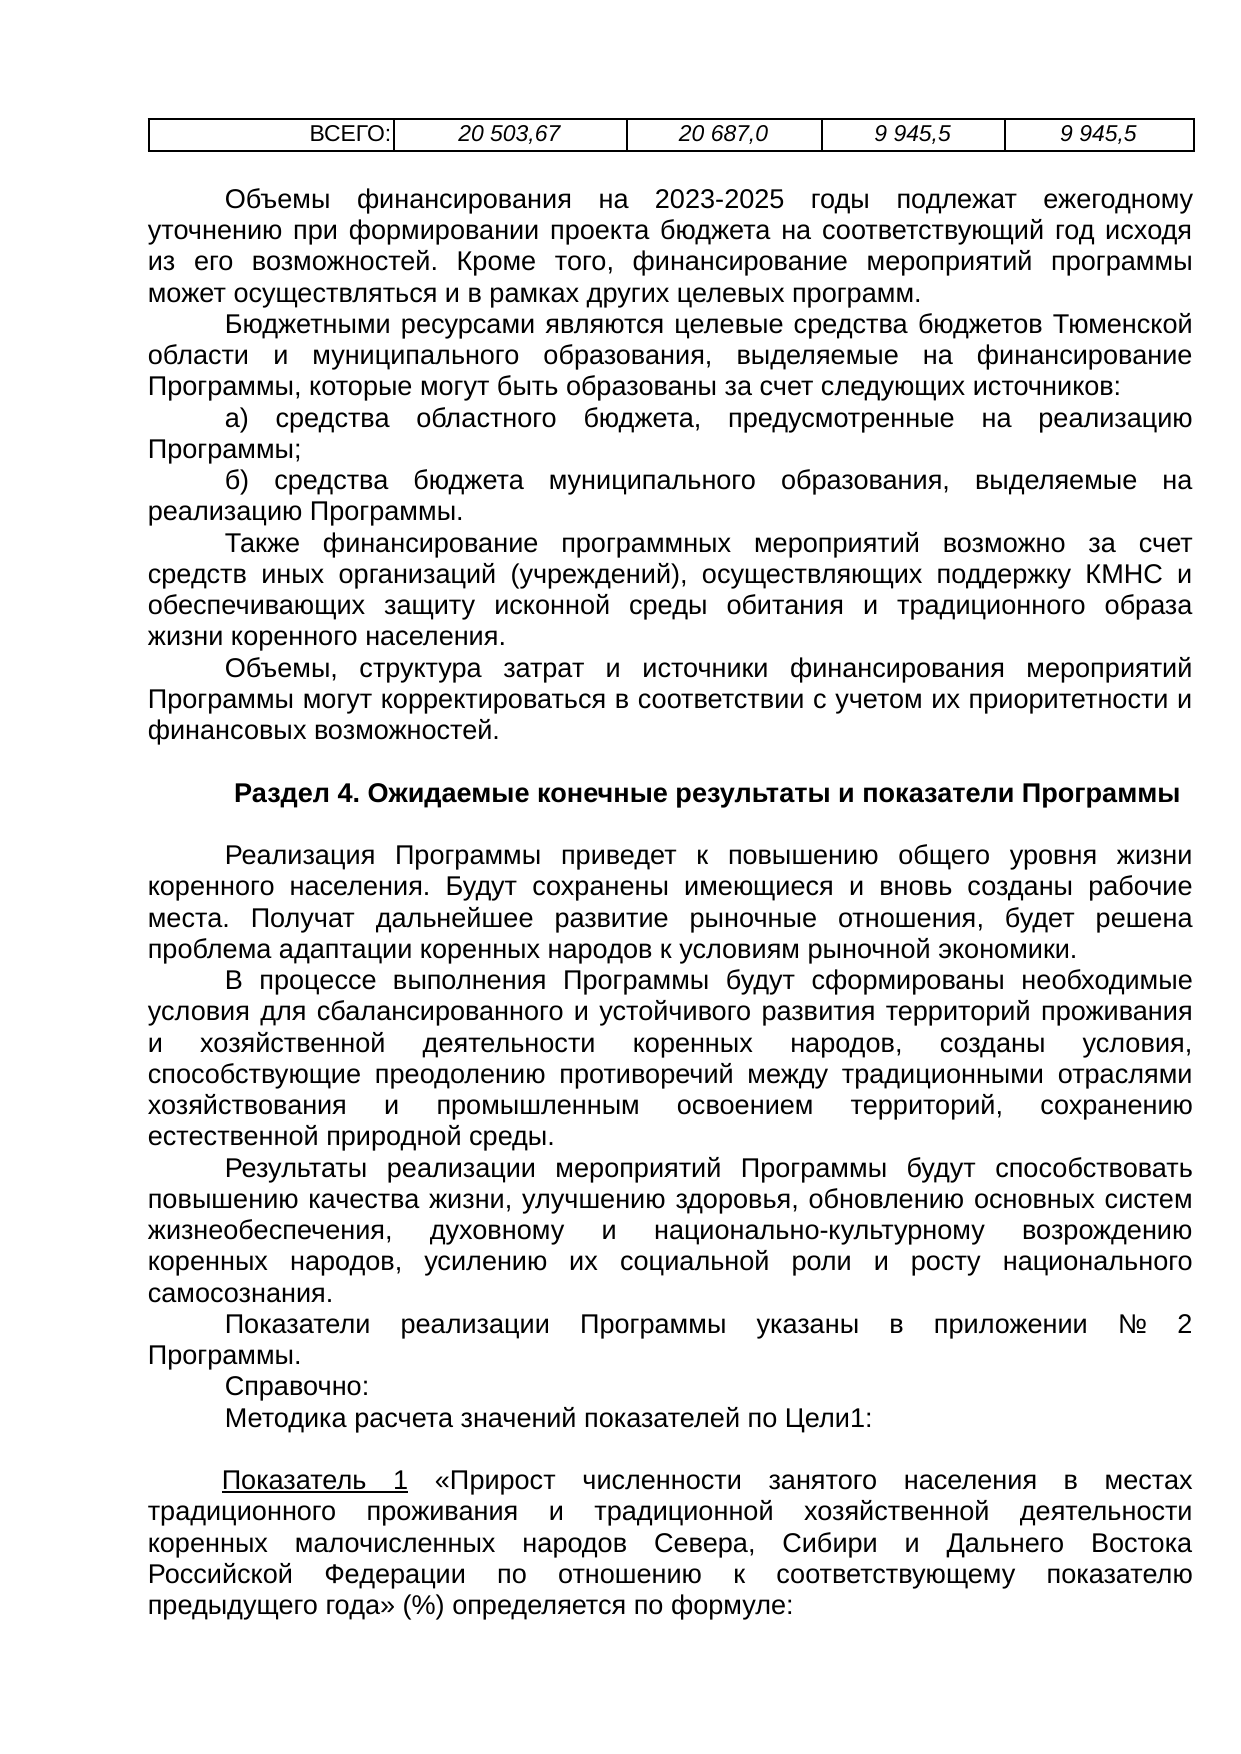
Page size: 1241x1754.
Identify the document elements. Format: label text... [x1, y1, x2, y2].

text Реализация Программы приведет к повышению общего уровня жизни коренного населения. Будут сохранены имеющиеся и вновь созданы рабочие места. Получат дальнейшее развитие рыночные отношения, будет решена проблема адаптации коренных народов к условиям рыночной экономики. [148, 839, 1193, 964]
table_cell 20 687,0 [628, 120, 821, 149]
table_cell 9 945,5 [1006, 120, 1193, 149]
text Справочно: [148, 1370, 1193, 1402]
text Методика расчета значений показателей по Цели1: [148, 1402, 1193, 1433]
text Раздел 4. Ожидаемые конечные результаты и показатели Программы [148, 777, 1193, 808]
table_cell 9 945,5 [823, 120, 1004, 149]
table_cell ВСЕГО: [150, 120, 393, 149]
text Показатели реализации Программы указаны в приложении № 2 Программы. [148, 1308, 1193, 1370]
text Результаты реализации мероприятий Программы будут способствовать повышению качества жизни, улучшению здоровья, обновлению основных систем жизнеобеспечения, духовному и национально-культурному возрождению коренных народов, усилению их социальной роли и росту национального самосознания. [148, 1152, 1193, 1308]
text б) средства бюджета муниципального образования, выделяемые на реализацию Программы. [148, 464, 1193, 527]
text Объемы, структура затрат и источники финансирования мероприятий Программы могут корректироваться в соответствии с учетом их приоритетности и финансовых возможностей. [148, 652, 1193, 745]
text Показатель 1 «Прирост численности занятого населения в местах традиционного проживания и традиционной хозяйственной деятельности коренных малочисленных народов Севера, Сибири и Дальнего Востока Российской Федерации по отношению к соответствующему показателю предыдущего года» (%) определяется по формуле: [148, 1464, 1193, 1620]
table_cell 20 503,67 [395, 120, 626, 149]
text Также финансирование программных мероприятий возможно за счет средств иных организаций (учреждений), осуществляющих поддержку КМНС и обеспечивающих защиту исконной среды обитания и традиционного образа жизни коренного населения. [148, 527, 1193, 652]
text В процессе выполнения Программы будут сформированы необходимые условия для сбалансированного и устойчивого развития территорий проживания и хозяйственной деятельности коренных народов, созданы условия, способствующие преодолению противоречий между традиционными отраслями хозяйствования и промышленным освоением территорий, сохранению естественной природной среды. [148, 964, 1193, 1152]
text а) средства областного бюджета, предусмотренные на реализацию Программы; [148, 402, 1193, 464]
text Объемы финансирования на 2023-2025 годы подлежат ежегодному уточнению при формировании проекта бюджета на соответствующий год исходя из его возможностей. Кроме того, финансирование мероприятий программы может осуществляться и в рамках других целевых программ. [148, 183, 1193, 308]
text Бюджетными ресурсами являются целевые средства бюджетов Тюменской области и муниципального образования, выделяемые на финансирование Программы, которые могут быть образованы за счет следующих источников: [148, 308, 1193, 402]
